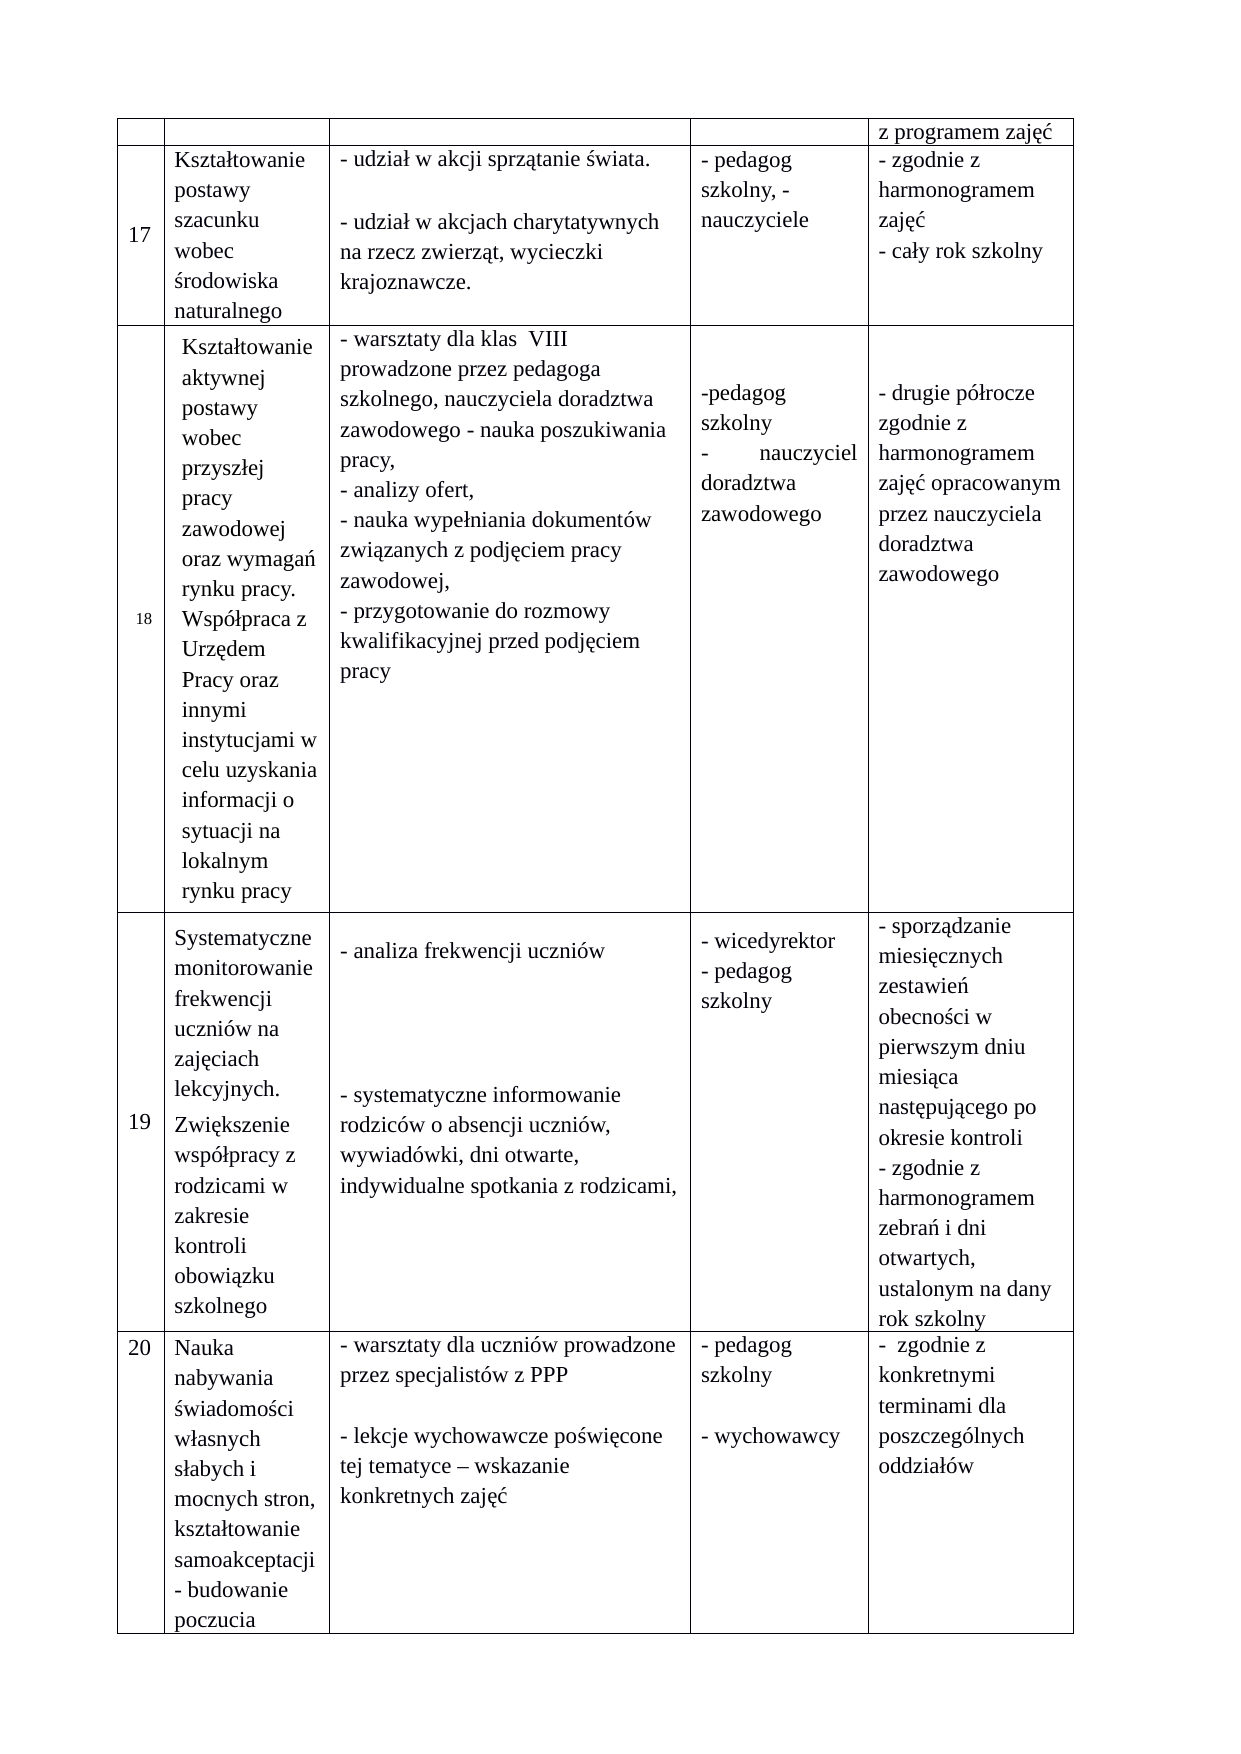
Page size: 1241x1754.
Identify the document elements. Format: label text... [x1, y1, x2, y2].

table_cell [165, 119, 329, 144]
table_cell 20 [118, 1332, 164, 1632]
table_cell [691, 119, 868, 144]
table_cell 17 [118, 146, 164, 325]
table_cell [118, 119, 164, 144]
table_cell Systematyczne monitorowanie frekwencji uczniów na zajęciach lekcyjnych. Zwiększenie współpracy z rodzicami w zakresie kontroli obowiązku szkolnego [165, 913, 329, 1331]
table_cell - pedagog szkolny, - nauczyciele [691, 146, 868, 325]
table_cell - zgodnie z konkretnymi terminami dla poszczególnych oddziałów [869, 1332, 1073, 1632]
table_cell - wicedyrektor - pedagog szkolny [691, 913, 868, 1331]
table_cell Kształtowanie postawy szacunku wobec środowiska naturalnego [165, 146, 329, 325]
table_cell - drugie półrocze zgodnie z harmonogramem zajęć opracowanym przez nauczyciela doradztwa zawodowego [869, 326, 1073, 912]
table_cell - pedagog szkolny - wychowawcy [691, 1332, 868, 1632]
table_cell [330, 119, 690, 144]
table_cell Kształtowanie aktywnej postawy wobec przyszłej pracy zawodowej oraz wymagań rynku pracy. Współpraca z Urzędem Pracy oraz innymi instytucjami w celu uzyskania informacji o sytuacji na lokalnym rynku pracy [165, 326, 329, 912]
table_cell - udział w akcji sprzątanie świata. - udział w akcjach charytatywnych na rzecz zwierząt, wycieczki krajoznawcze. [330, 146, 690, 325]
table_cell 19 [118, 913, 164, 1331]
table_cell - analiza frekwencji uczniów - systematyczne informowanie rodziców o absencji uczniów, wywiadówki, dni otwarte, indywidualne spotkania z rodzicami, [330, 913, 690, 1331]
table_cell z programem zajęć [869, 119, 1073, 144]
table_cell 18 [118, 326, 164, 912]
table_cell - warsztaty dla klas VIII prowadzone przez pedagoga szkolnego, nauczyciela doradztwa zawodowego - nauka poszukiwania pracy, - analizy ofert, - nauka wypełniania dokumentów związanych z podjęciem pracy zawodowej, - przygotowanie do rozmowy kwalifikacyjnej przed podjęciem pracy [330, 326, 690, 912]
table_cell -pedagog szkolny - nauczyciel doradztwa zawodowego [691, 326, 868, 912]
table_cell Nauka nabywania świadomości własnych słabych i mocnych stron, kształtowanie samoakceptacji- budowanie poczucia [165, 1332, 329, 1632]
table_cell - warsztaty dla uczniów prowadzone przez specjalistów z PPP - lekcje wychowawcze poświęcone tej tematyce – wskazanie konkretnych zajęć [330, 1332, 690, 1632]
table_cell - zgodnie z harmonogramem zajęć - cały rok szkolny [869, 146, 1073, 325]
table_cell - sporządzanie miesięcznych zestawień obecności w pierwszym dniu miesiąca następującego po okresie kontroli - zgodnie z harmonogramem zebrań i dni otwartych, ustalonym na dany rok szkolny [869, 913, 1073, 1331]
